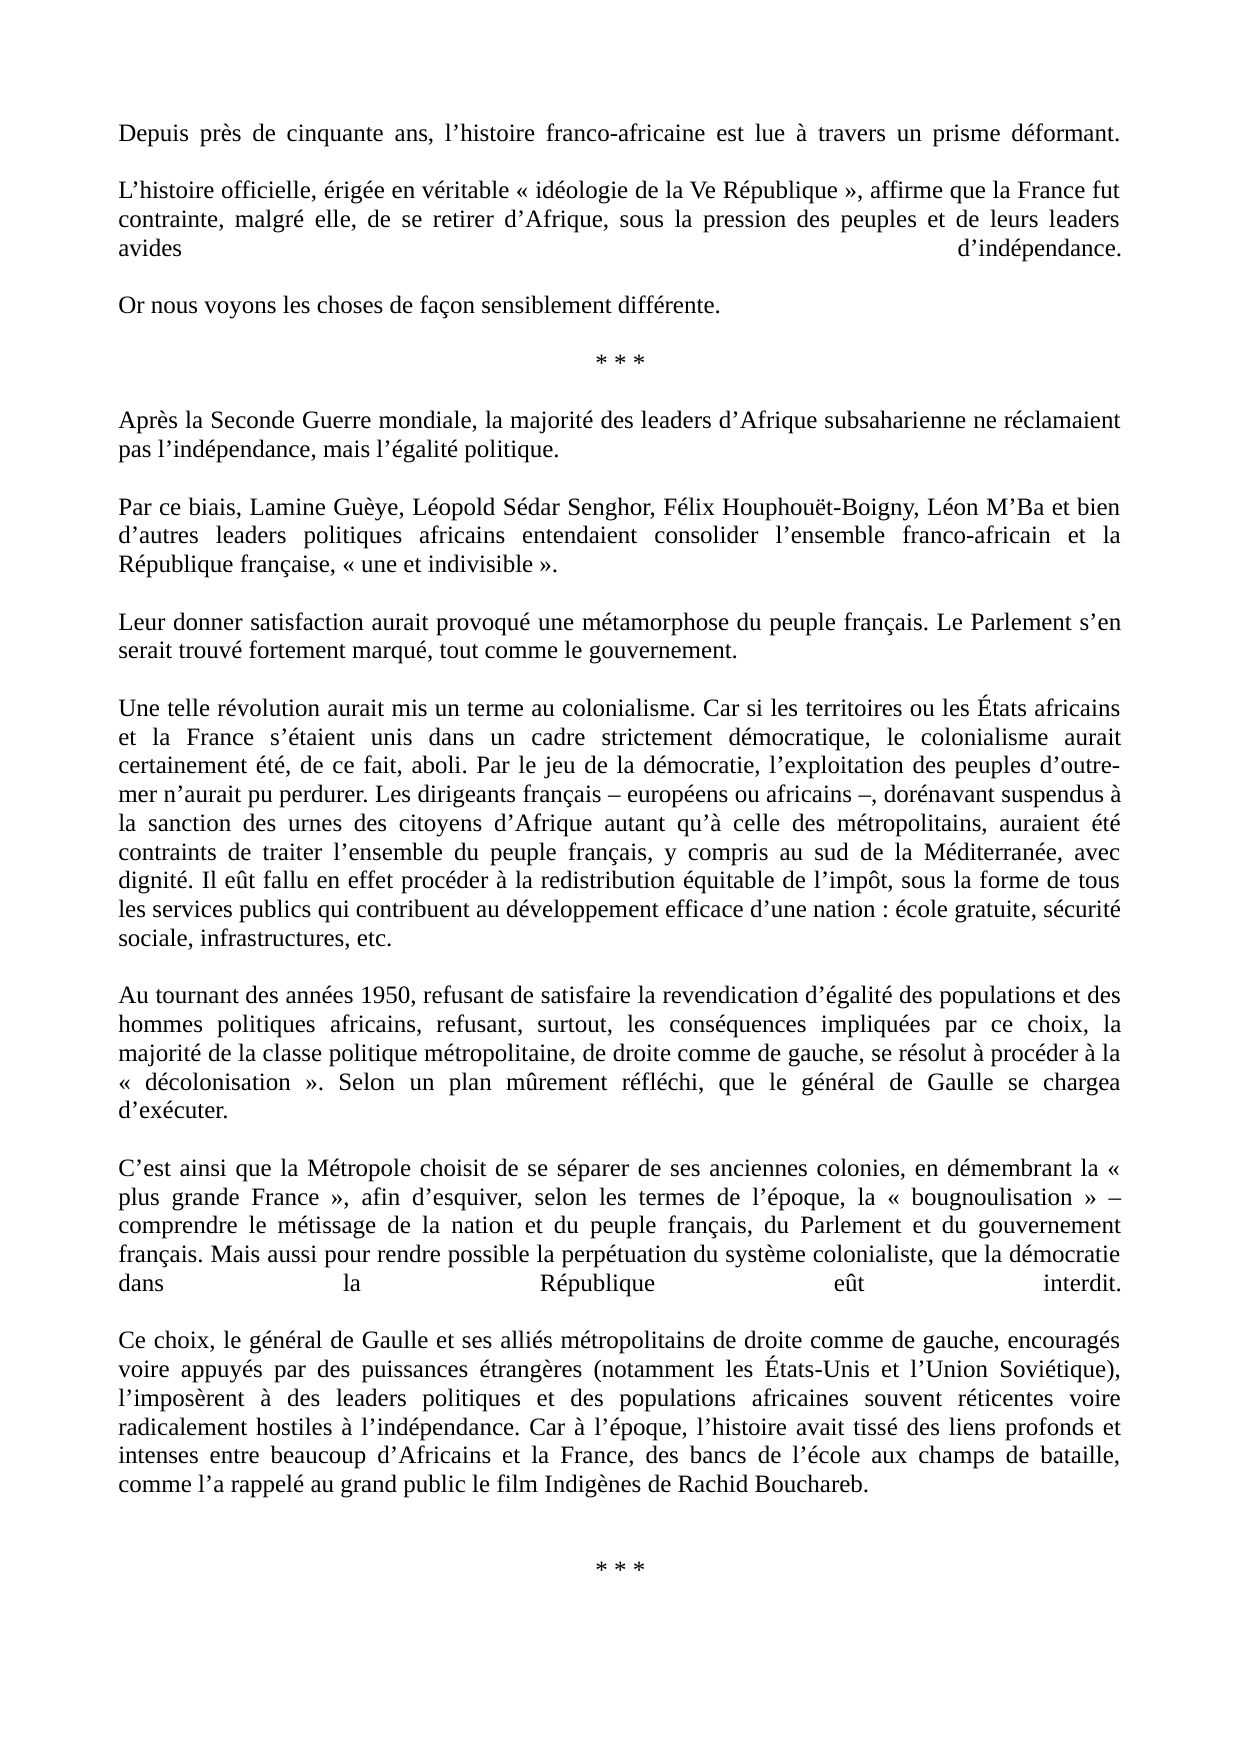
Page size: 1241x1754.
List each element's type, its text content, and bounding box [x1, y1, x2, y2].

text [118, 1584, 1122, 1613]
text Par ce biais, Lamine Guèye, Léopold Sédar Senghor, Félix Houphouët-Boigny, Léon M’Ba et bien d’autres leaders politiques africains entendaient consolider l’ensemble franco-africain et la République française, « une et indivisible ». [118, 463, 1122, 578]
text * * * [118, 319, 1122, 377]
text * * * [118, 1498, 1122, 1584]
text Leur donner satisfaction aurait provoqué une métamorphose du peuple français. Le Parlement s’en serait trouvé fortement marqué, tout comme le gouvernement. [118, 578, 1122, 664]
text Une telle révolution aurait mis un terme au colonialisme. Car si les territoires ou les États africains et la France s’étaient unis dans un cadre strictement démocratique, le colonialisme aurait certainement été, de ce fait, aboli. Par le jeu de la démocratie, l’exploitation des peuples d’outre-mer n’aurait pu perdurer. Les dirigeants français – européens ou africains –, dorénavant suspendus à la sanction des urnes des citoyens d’Afrique autant qu’à celle des métropolitains, auraient été contraints de traiter l’ensemble du peuple français, y compris au sud de la Méditerranée, avec dignité. Il eût fallu en effet procéder à la redistribution équitable de l’impôt, sous la forme de tous les services publics qui contribuent au développement efficace d’une nation : école gratuite, sécurité sociale, infrastructures, etc. [118, 664, 1122, 952]
text Depuis près de cinquante ans, l’histoire franco-africaine est lue à travers un prisme déformant. L’histoire officielle, érigée en véritable « idéologie de la Ve République », affirme que la France fut contrainte, malgré elle, de se retirer d’Afrique, sous la pression des peuples et de leurs leaders avides d’indépendance. Or nous voyons les choses de façon sensiblement différente. [118, 118, 1122, 319]
text Après la Seconde Guerre mondiale, la majorité des leaders d’Afrique subsaharienne ne réclamaient pas l’indépendance, mais l’égalité politique. [118, 377, 1122, 463]
text Au tournant des années 1950, refusant de satisfaire la revendication d’égalité des populations et des hommes politiques africains, refusant, surtout, les conséquences impliquées par ce choix, la majorité de la classe politique métropolitaine, de droite comme de gauche, se résolut à procéder à la « décolonisation ». Selon un plan mûrement réfléchi, que le général de Gaulle se chargea d’exécuter. C’est ainsi que la Métropole choisit de se séparer de ses anciennes colonies, en démembrant la « plus grande France », afin d’esquiver, selon les termes de l’époque, la « bougnoulisation » – comprendre le métissage de la nation et du peuple français, du Parlement et du gouvernement français. Mais aussi pour rendre possible la perpétuation du système colonialiste, que la démocratie dans la République eût interdit. Ce choix, le général de Gaulle et ses alliés métropolitains de droite comme de gauche, encouragés voire appuyés par des puissances étrangères (notamment les États-Unis et l’Union Soviétique), l’imposèrent à des leaders politiques et des populations africaines souvent réticentes voire radicalement hostiles à l’indépendance. Car à l’époque, l’histoire avait tissé des liens profonds et intenses entre beaucoup d’Africains et la France, des bancs de l’école aux champs de bataille, comme l’a rappelé au grand public le film Indigènes de Rachid Bouchareb. [118, 952, 1122, 1498]
